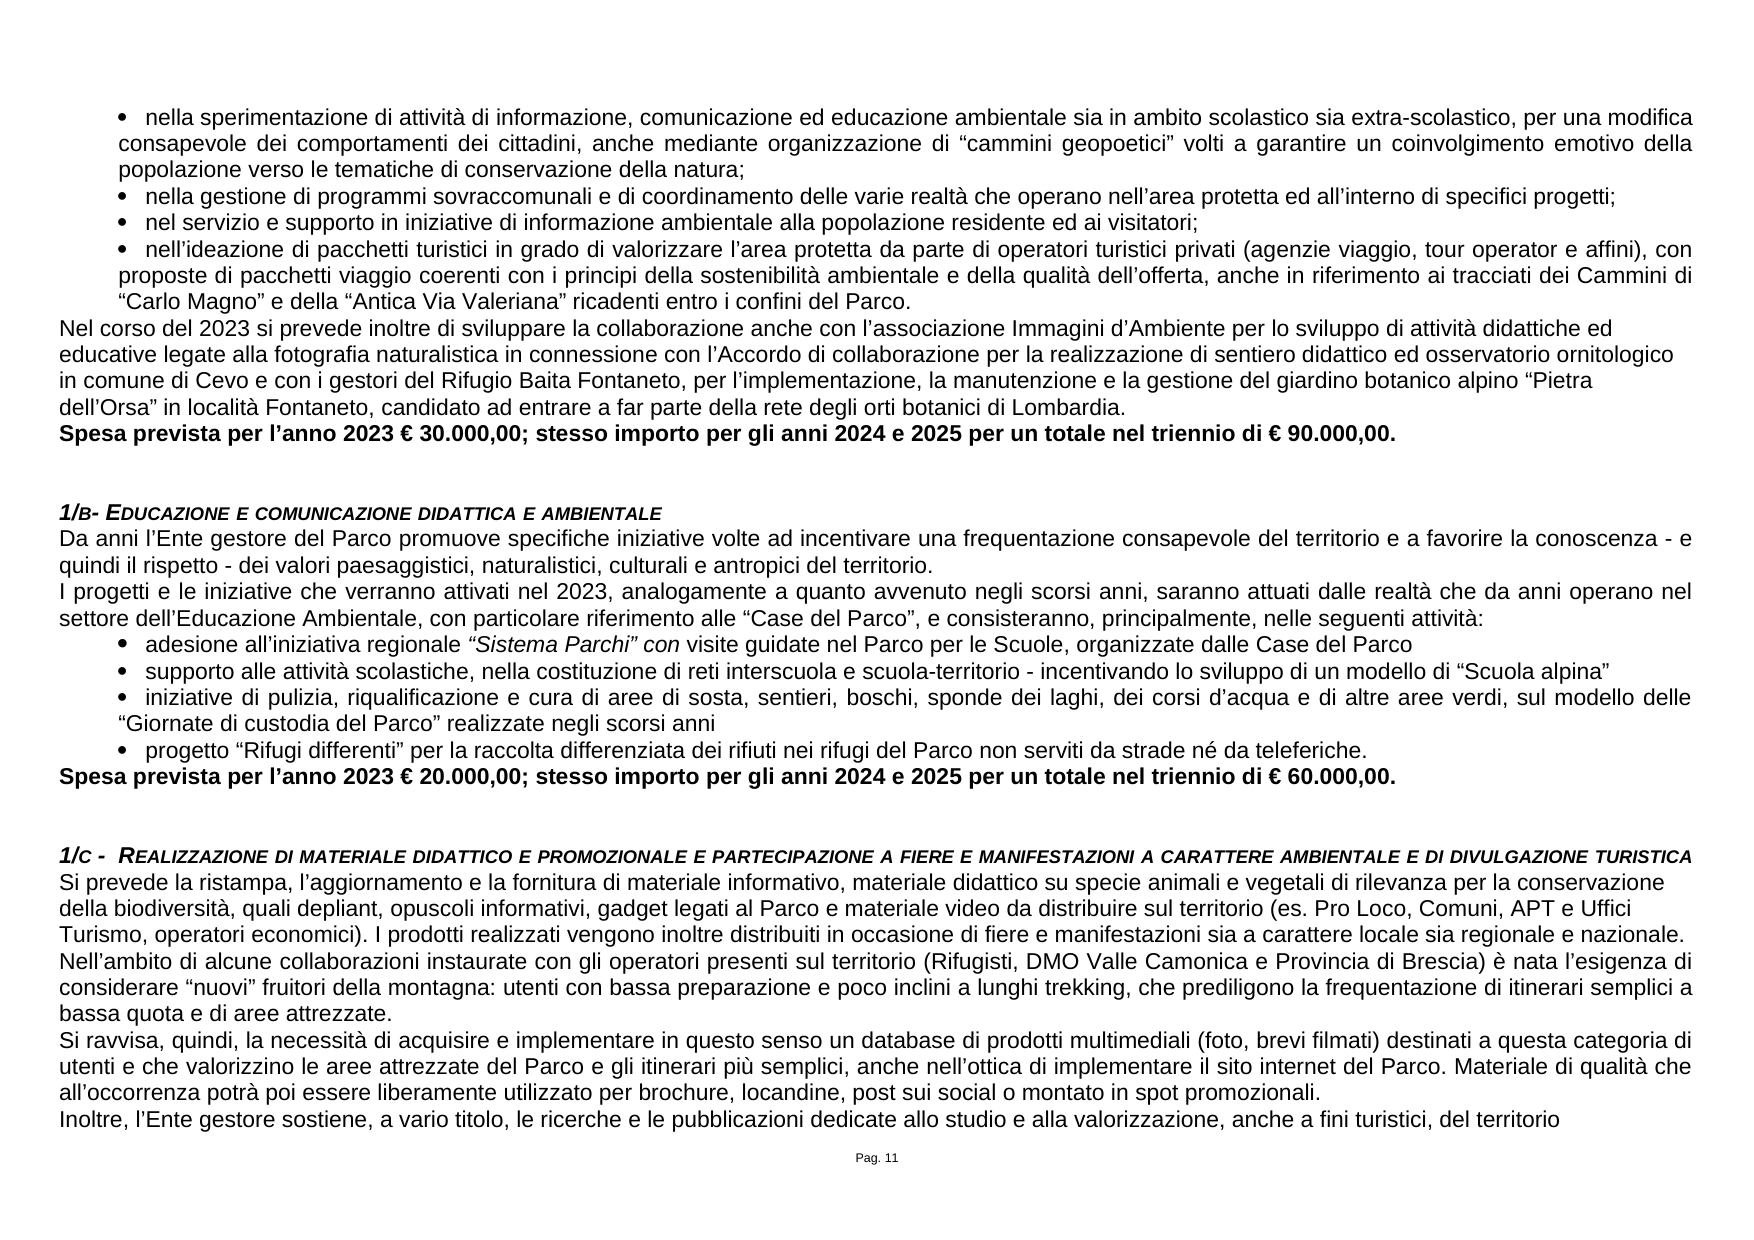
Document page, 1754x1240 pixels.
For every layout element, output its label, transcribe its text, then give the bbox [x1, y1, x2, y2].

text Spesa prevista per l’anno 2023 € 30.000,00; stesso importo per gli anni 2024 e 2025 per un totale nel triennio di € 90.000,00. [59, 420, 1695, 446]
list nella gestione di programmi sovraccomunali e di coordinamento delle varie realtà che operano nell’area protetta ed all’interno di specifici progetti; [118, 183, 1695, 209]
text Inoltre, l’Ente gestore sostiene, a vario titolo, le ricerche e le pubblicazioni dedicate allo studio e alla valorizzazione, anche a fini turistici, del territorio [59, 1106, 1695, 1132]
text 1/c - Realizzazione di materiale didattico e promozionale e partecipazione a fiere e manifestazioni a carattere ambientale e di divulgazione turistica [59, 842, 1695, 868]
text Da anni l’Ente gestore del Parco promuove specifiche iniziative volte ad incentivare una frequentazione consapevole del territorio e a favorire la conoscenza - e quindi il rispetto - dei valori paesaggistici, naturalistici, culturali e antropici del territorio. [59, 525, 1695, 578]
list iniziative di pulizia, riqualificazione e cura di aree di sosta, sentieri, boschi, sponde dei laghi, dei corsi d’acqua e di altre aree verdi, sul modello delle “Giornate di custodia del Parco” realizzate negli scorsi anni [118, 684, 1695, 737]
list supporto alle attività scolastiche, nella costituzione di reti interscuola e scuola-territorio - incentivando lo sviluppo di un modello di “Scuola alpina” [118, 658, 1695, 684]
list progetto “Rifugi differenti” per la raccolta differenziata dei rifiuti nei rifugi del Parco non serviti da strade né da teleferiche. [118, 737, 1695, 763]
text Si prevede la ristampa, l’aggiornamento e la fornitura di materiale informativo, materiale didattico su specie animali e vegetali di rilevanza per la conservazione della biodiversità, quali depliant, opuscoli informativi, gadget legati al Parco e materiale video da distribuire sul territorio (es. Pro Loco, Comuni, APT e Uffici Turismo, operatori economici). I prodotti realizzati vengono inoltre distribuiti in occasione di fiere e manifestazioni sia a carattere locale sia regionale e nazionale. [59, 868, 1695, 948]
text Spesa prevista per l’anno 2023 € 20.000,00; stesso importo per gli anni 2024 e 2025 per un totale nel triennio di € 60.000,00. [59, 763, 1695, 789]
text Nell’ambito di alcune collaborazioni instaurate con gli operatori presenti sul territorio (Rifugisti, DMO Valle Camonica e Provincia di Brescia) è nata l’esigenza di considerare “nuovi” fruitori della montagna: utenti con bassa preparazione e poco inclini a lunghi trekking, che prediligono la frequentazione di itinerari semplici a bassa quota e di aree attrezzate. [59, 948, 1695, 1027]
text Nel corso del 2023 si prevede inoltre di sviluppare la collaborazione anche con l’associazione Immagini d’Ambiente per lo sviluppo di attività didattiche ed educative legate alla fotografia naturalistica in connessione con l’Accordo di collaborazione per la realizzazione di sentiero didattico ed osservatorio ornitologico in comune di Cevo e con i gestori del Rifugio Baita Fontaneto, per l’implementazione, la manutenzione e la gestione del giardino botanico alpino “Pietra dell’Orsa” in località Fontaneto, candidato ad entrare a far parte della rete degli orti botanici di Lombardia. [59, 314, 1695, 420]
list adesione all’iniziativa regionale “Sistema Parchi” con visite guidate nel Parco per le Scuole, organizzate dalle Case del Parco [118, 631, 1695, 658]
text 1/b- Educazione e comunicazione didattica e ambientale [59, 499, 1695, 525]
text I progetti e le iniziative che verranno attivati nel 2023, analogamente a quanto avvenuto negli scorsi anni, saranno attuati dalle realtà che da anni operano nel settore dell’Educazione Ambientale, con particolare riferimento alle “Case del Parco”, e consisteranno, principalmente, nelle seguenti attività: [59, 578, 1695, 631]
list nella sperimentazione di attività di informazione, comunicazione ed educazione ambientale sia in ambito scolastico sia extra-scolastico, per una modifica consapevole dei comportamenti dei cittadini, anche mediante organizzazione di “cammini geopoetici” volti a garantire un coinvolgimento emotivo della popolazione verso le tematiche di conservazione della natura; [118, 104, 1695, 183]
text Si ravvisa, quindi, la necessità di acquisire e implementare in questo senso un database di prodotti multimediali (foto, brevi filmati) destinati a questa categoria di utenti e che valorizzino le aree attrezzate del Parco e gli itinerari più semplici, anche nell’ottica di implementare il sito internet del Parco. Materiale di qualità che all’occorrenza potrà poi essere liberamente utilizzato per brochure, locandine, post sui social o montato in spot promozionali. [59, 1027, 1695, 1106]
list nell’ideazione di pacchetti turistici in grado di valorizzare l’area protetta da parte di operatori turistici privati (agenzie viaggio, tour operator e affini), con proposte di pacchetti viaggio coerenti con i principi della sostenibilità ambientale e della qualità dell’offerta, anche in riferimento ai tracciati dei Cammini di “Carlo Magno” e della “Antica Via Valeriana” ricadenti entro i confini del Parco. [118, 236, 1695, 314]
list nel servizio e supporto in iniziative di informazione ambientale alla popolazione residente ed ai visitatori; [118, 209, 1695, 236]
